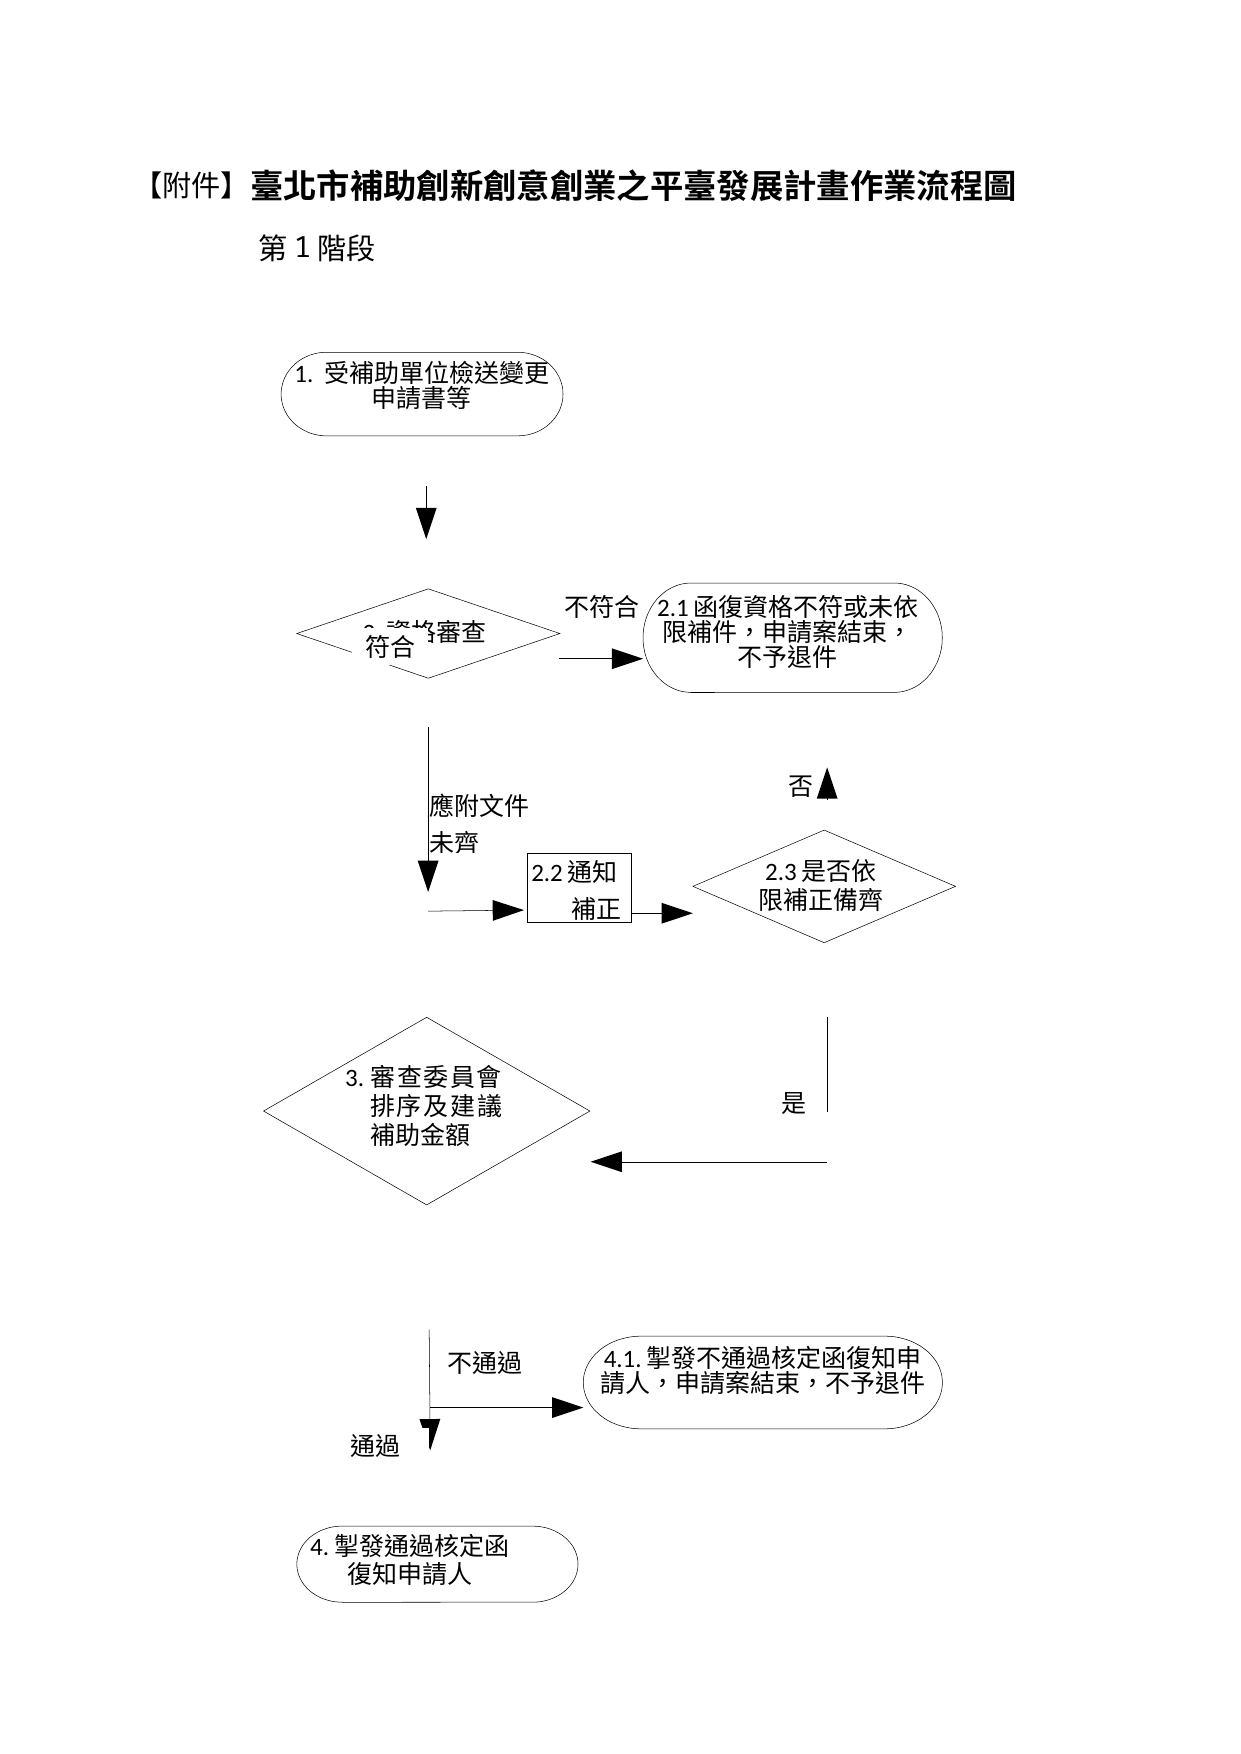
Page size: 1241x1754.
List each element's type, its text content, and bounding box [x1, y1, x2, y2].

text 通過 [321, 1428, 429, 1461]
text 否 [782, 767, 819, 801]
text 應附文件 [429, 787, 555, 823]
text 不通過 [430, 1345, 538, 1378]
text 符合 [352, 628, 428, 662]
text 第1階段 [258, 205, 1167, 267]
text 未齊 [429, 823, 555, 852]
text 是 [776, 1085, 812, 1118]
text 【附件】臺北市補助創新創意創業之平臺發展計畫作業流程圖 [133, 142, 1167, 205]
text 不符合 [555, 589, 648, 622]
